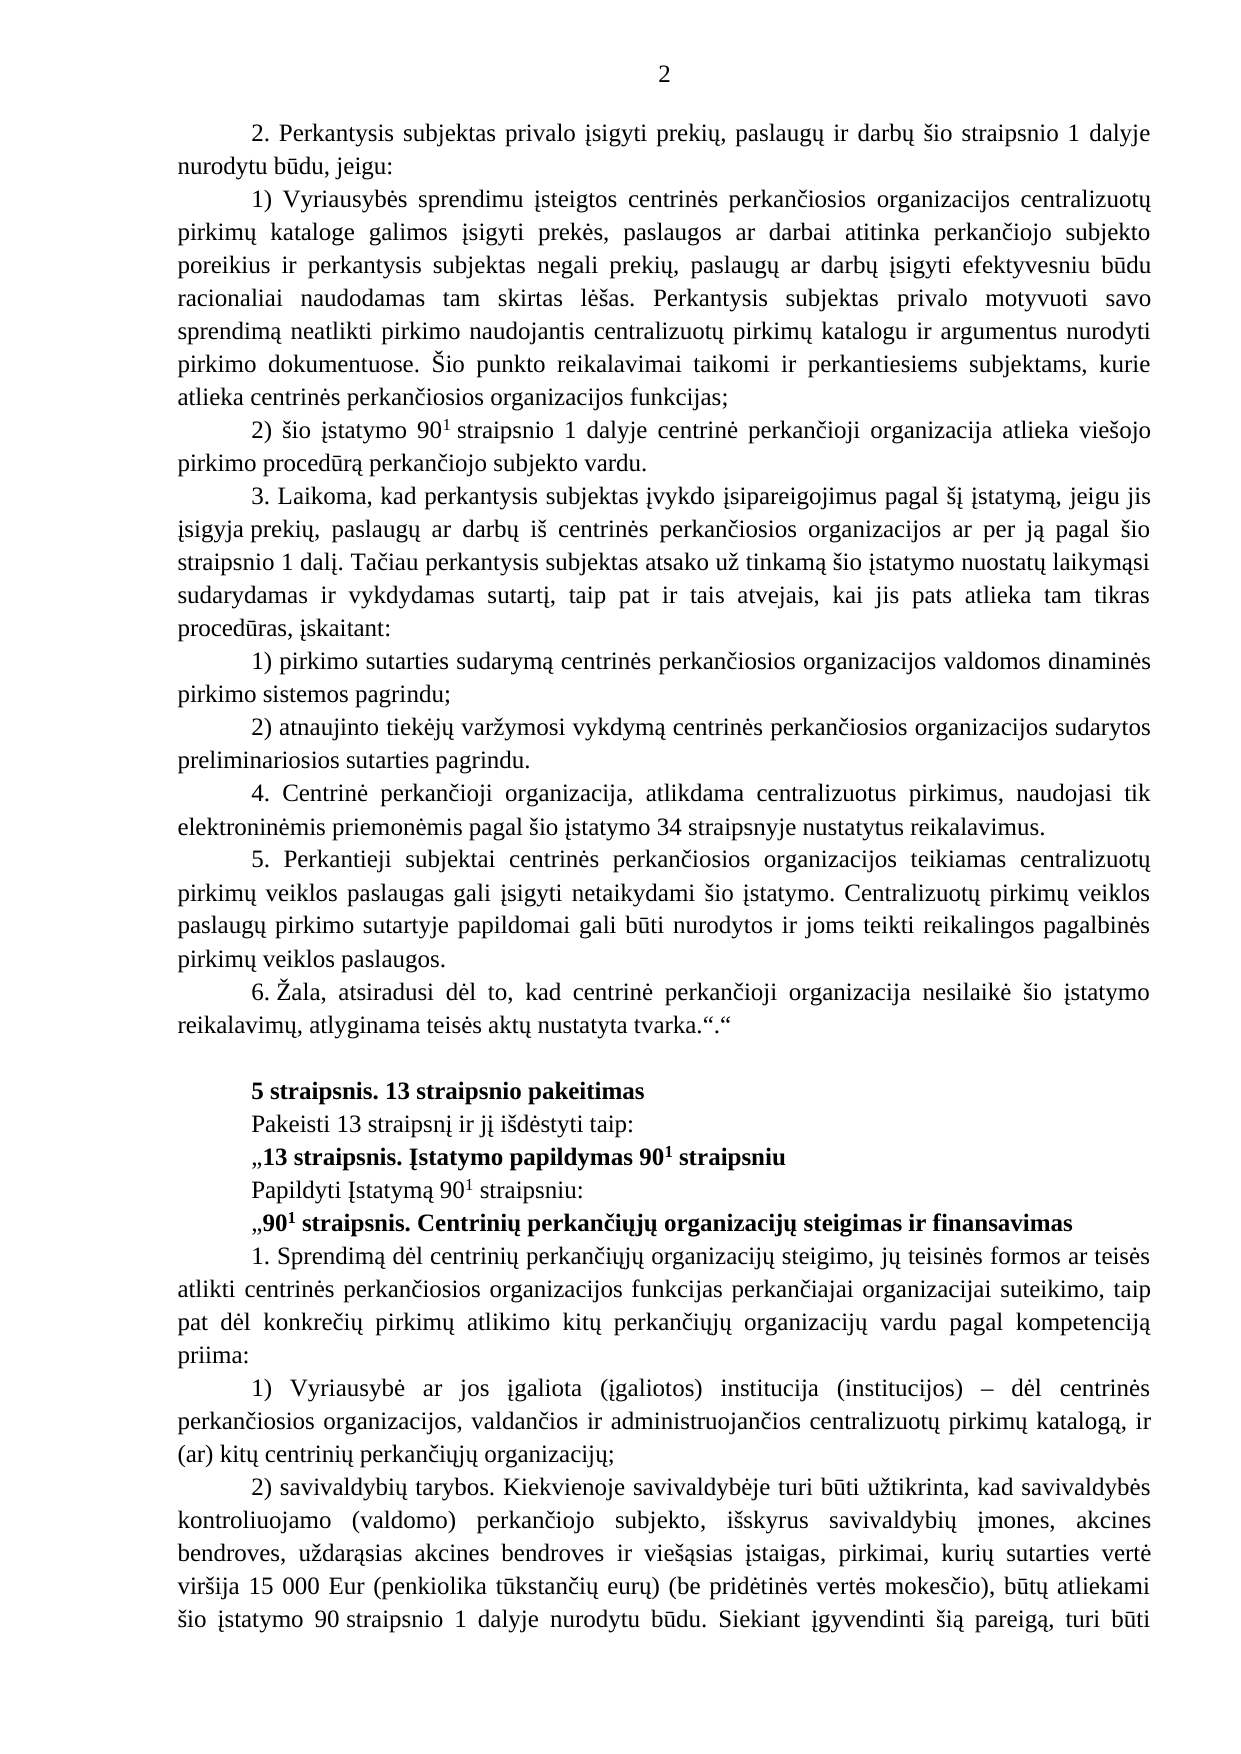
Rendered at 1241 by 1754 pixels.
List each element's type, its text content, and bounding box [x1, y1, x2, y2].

text 4. Centrinė perkančioji organizacija, atlikdama centralizuotus pirkimus, naudojasi tik elektroninėmis priemonėmis pagal šio įstatymo 34 straipsnyje nustatytus reikalavimus. [177, 778, 1152, 840]
text Papildyti Įstatymą 901 straipsniu: [177, 1175, 1152, 1203]
text 1) Vyriausybės sprendimu įsteigtos centrinės perkančiosios organizacijos centralizuotų pirkimų kataloge galimos įsigyti prekės, paslaugos ar darbai atitinka perkančiojo subjekto poreikius ir perkantysis subjektas negali prekių, paslaugų ar darbų įsigyti efektyvesniu būdu racionaliai naudodamas tam skirtas lėšas. Perkantysis subjektas privalo motyvuoti savo sprendimą neatlikti pirkimo naudojantis centralizuotų pirkimų katalogu ir argumentus nurodyti pirkimo dokumentuose. Šio punkto reikalavimai taikomi ir perkantiesiems subjektams, kurie atlieka centrinės perkančiosios organizacijos funkcijas; [177, 184, 1152, 411]
text „13 straipsnis. Įstatymo papildymas 901 straipsniu [177, 1142, 1152, 1171]
text 5 straipsnis. 13 straipsnio pakeitimas [177, 1076, 1152, 1104]
text 3. Laikoma, kad perkantysis subjektas įvykdo įsipareigojimus pagal šį įstatymą, jeigu jis įsigyja prekių, paslaugų ar darbų iš centrinės perkančiosios organizacijos ar per ją pagal šio straipsnio 1 dalį. Tačiau perkantysis subjektas atsako už tinkamą šio įstatymo nuostatų laikymąsi sudarydamas ir vykdydamas sutartį, taip pat ir tais atvejais, kai jis pats atlieka tam tikras procedūras, įskaitant: [177, 481, 1152, 642]
text 5. Perkantieji subjektai centrinės perkančiosios organizacijos teikiamas centralizuotų pirkimų veiklos paslaugas gali įsigyti netaikydami šio įstatymo. Centralizuotų pirkimų veiklos paslaugų pirkimo sutartyje papildomai gali būti nurodytos ir joms teikti reikalingos pagalbinės pirkimų veiklos paslaugos. [177, 844, 1152, 972]
text 1) Vyriausybė ar jos įgaliota (įgaliotos) institucija (institucijos) – dėl centrinės perkančiosios organizacijos, valdančios ir administruojančios centralizuotų pirkimų katalogą, ir (ar) kitų centrinių perkančiųjų organizacijų; [177, 1373, 1152, 1468]
text „901 straipsnis. Centrinių perkančiųjų organizacijų steigimas ir finansavimas [177, 1208, 1152, 1237]
text 2. Perkantysis subjektas privalo įsigyti prekių, paslaugų ir darbų šio straipsnio 1 dalyje nurodytu būdu, jeigu: [177, 118, 1152, 180]
text 1) pirkimo sutarties sudarymą centrinės perkančiosios organizacijos valdomos dinaminės pirkimo sistemos pagrindu; [177, 646, 1152, 708]
text 1. Sprendimą dėl centrinių perkančiųjų organizacijų steigimo, jų teisinės formos ar teisės atlikti centrinės perkančiosios organizacijos funkcijas perkančiajai organizacijai suteikimo, taip pat dėl konkrečių pirkimų atlikimo kitų perkančiųjų organizacijų vardu pagal kompetenciją priima: [177, 1241, 1152, 1369]
text 2) atnaujinto tiekėjų varžymosi vykdymą centrinės perkančiosios organizacijos sudarytos preliminariosios sutarties pagrindu. [177, 712, 1152, 774]
text 2) savivaldybių tarybos. Kiekvienoje savivaldybėje turi būti užtikrinta, kad savivaldybės kontroliuojamo (valdomo) perkančiojo subjekto, išskyrus savivaldybių įmones, akcines bendroves, uždarąsias akcines bendroves ir viešąsias įstaigas, pirkimai, kurių sutarties vertė viršija 15 000 Eur (penkiolika tūkstančių eurų) (be pridėtinės vertės mokesčio), būtų atliekami šio įstatymo 90 straipsnio 1 dalyje nurodytu būdu. Siekiant įgyvendinti šią pareigą, turi būti [177, 1472, 1152, 1633]
text Pakeisti 13 straipsnį ir jį išdėstyti taip: [177, 1109, 1152, 1137]
text 6. Žala, atsiradusi dėl to, kad centrinė perkančioji organizacija nesilaikė šio įstatymo reikalavimų, atlyginama teisės aktų nustatyta tvarka.“.“ [177, 977, 1152, 1038]
text 2) šio įstatymo 901 straipsnio 1 dalyje centrinė perkančioji organizacija atlieka viešojo pirkimo procedūrą perkančiojo subjekto vardu. [177, 415, 1152, 477]
